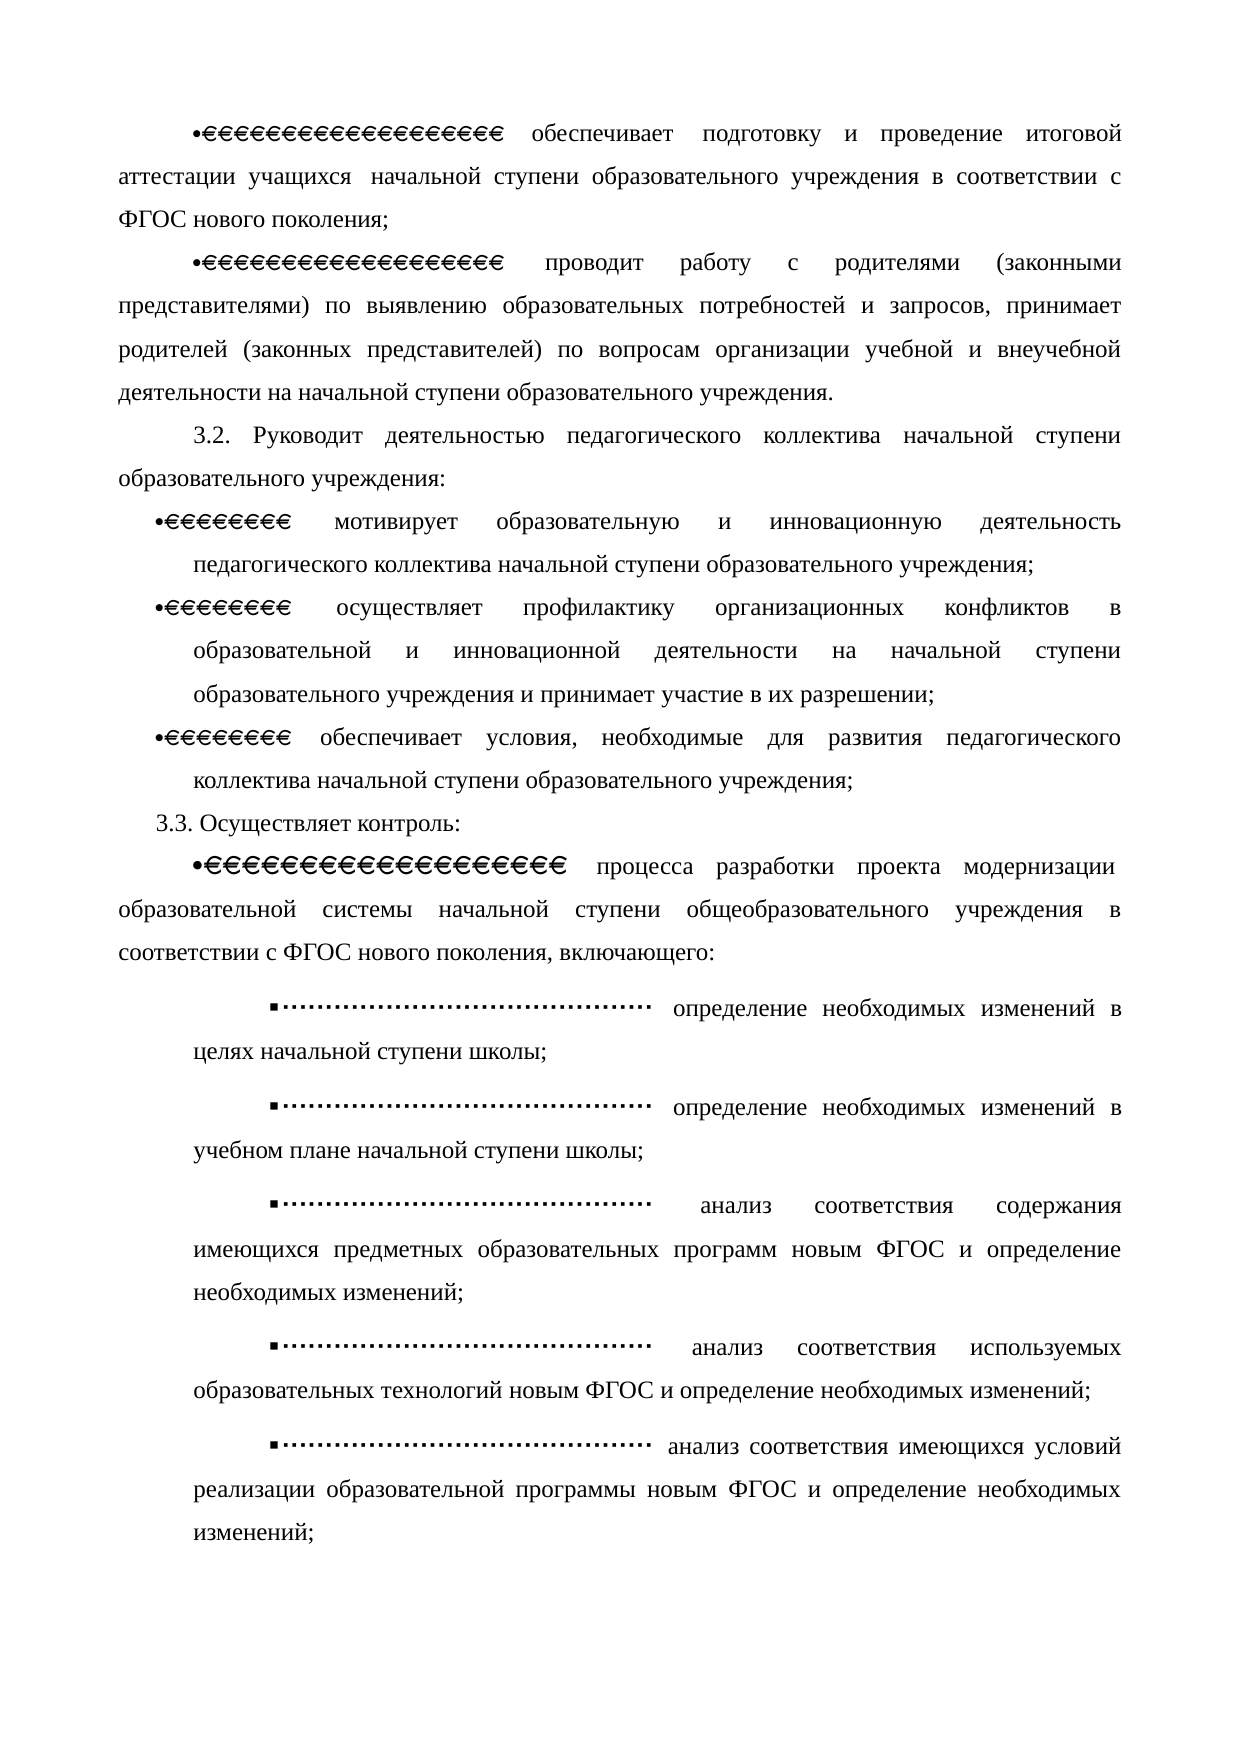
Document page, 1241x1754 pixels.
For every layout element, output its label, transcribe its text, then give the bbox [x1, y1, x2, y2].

text 3.2. Руководит деятельностью педагогического коллектива начальной ступени образовательного учреждения: [118, 420, 1122, 492]
text § определение необходимых изменений в учебном плане начальной ступени школы; [193, 1092, 1122, 1164]
text 3.3. Осуществляет контроль: [156, 808, 1122, 837]
text · мотивирует образовательную и инновационную деятельность педагогического коллектива начальной ступени образовательного учреждения; [156, 506, 1122, 578]
text § анализ соответствия имеющихся условий реализации образовательной программы новым ФГОС и определение необходимых изменений; [193, 1431, 1122, 1546]
text · обеспечивает условия, необходимые для развития педагогического коллектива начальной ступени образовательного учреждения; [156, 722, 1122, 794]
text § анализ соответствия содержания имеющихся предметных образовательных программ новым ФГОС и определение необходимых изменений; [193, 1191, 1122, 1306]
text § определение необходимых изменений в целях начальной ступени школы; [193, 993, 1122, 1065]
text · осуществляет профилактику организационных конфликтов в образовательной и инновационной деятельности на начальной ступени образовательного учреждения и принимает участие в их разрешении; [156, 592, 1122, 707]
text · проводит работу с родителями (законными представителями) по выявлению образовательных потребностей и запросов, принимает родителей (законных представителей) по вопросам организации учебной и внеучебной деятельности на начальной ступени образовательного учреждения. [118, 247, 1122, 406]
text · процесса разработки проекта модернизации образовательной системы начальной ступени общеобразовательного учреждения в соответствии с ФГОС нового поколения, включающего: [118, 851, 1122, 966]
text § анализ соответствия используемых образовательных технологий новым ФГОС и определение необходимых изменений; [193, 1332, 1122, 1404]
text · обеспечивает подготовку и проведение итоговой аттестации учащихся начальной ступени образовательного учреждения в соответствии с ФГОС нового поколения; [118, 118, 1122, 233]
